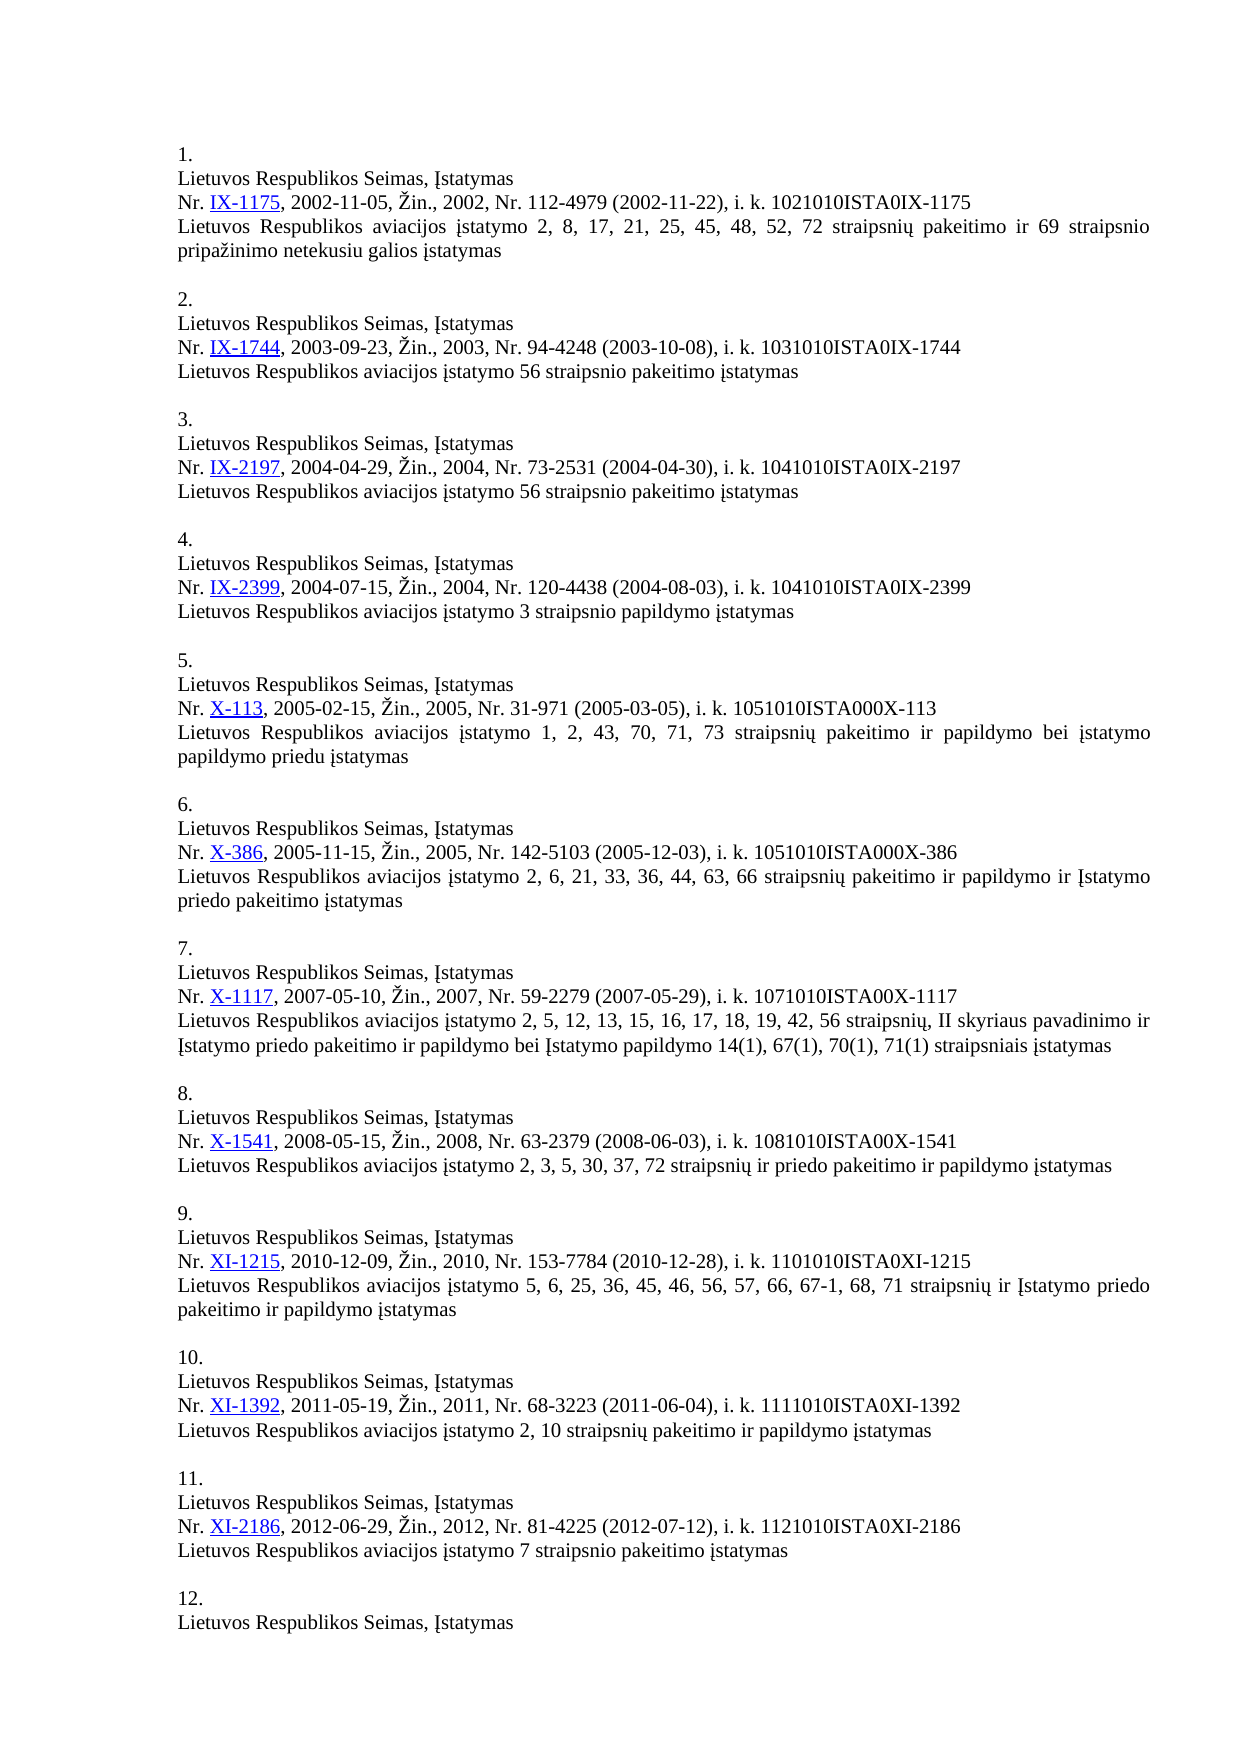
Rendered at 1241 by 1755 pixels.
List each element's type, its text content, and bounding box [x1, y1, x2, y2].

text Lietuvos Respublikos aviacijos įstatymo 2, 10 straipsnių pakeitimo ir papildymo įstatymas [177, 1417, 1152, 1442]
text Lietuvos Respublikos Seimas, Įstatymas [177, 1105, 1152, 1129]
text Lietuvos Respublikos Seimas, Įstatymas [177, 1369, 1152, 1393]
text Lietuvos Respublikos Seimas, Įstatymas [177, 960, 1152, 984]
text Lietuvos Respublikos Seimas, Įstatymas [177, 311, 1152, 335]
text Nr. IX-2399, 2004-07-15, Žin., 2004, Nr. 120-4438 (2004-08-03), i. k. 1041010ISTA0IX-2399 [177, 575, 1152, 599]
text Nr. XI-1215, 2010-12-09, Žin., 2010, Nr. 153-7784 (2010-12-28), i. k. 1101010ISTA0XI-1215 [177, 1249, 1152, 1273]
text Lietuvos Respublikos Seimas, Įstatymas [177, 1225, 1152, 1249]
text Lietuvos Respublikos Seimas, Įstatymas [177, 431, 1152, 455]
text 12. [177, 1586, 1152, 1610]
text Lietuvos Respublikos Seimas, Įstatymas [177, 551, 1152, 575]
text Lietuvos Respublikos aviacijos įstatymo 1, 2, 43, 70, 71, 73 straipsnių pakeitimo ir papildymo bei įstatymo papildymo priedu įstatymas [177, 720, 1152, 768]
text Nr. X-113, 2005-02-15, Žin., 2005, Nr. 31-971 (2005-03-05), i. k. 1051010ISTA000X-113 [177, 696, 1152, 720]
text Lietuvos Respublikos aviacijos įstatymo 2, 5, 12, 13, 15, 16, 17, 18, 19, 42, 56 straipsnių, II skyriaus pavadinimo ir Įstatymo priedo pakeitimo ir papildymo bei Įstatymo papildymo 14(1), 67(1), 70(1), 71(1) straipsniais įstatymas [177, 1008, 1152, 1057]
text Lietuvos Respublikos Seimas, Įstatymas [177, 816, 1152, 840]
text Nr. IX-1744, 2003-09-23, Žin., 2003, Nr. 94-4248 (2003-10-08), i. k. 1031010ISTA0IX-1744 [177, 335, 1152, 359]
text Nr. IX-2197, 2004-04-29, Žin., 2004, Nr. 73-2531 (2004-04-30), i. k. 1041010ISTA0IX-2197 [177, 455, 1152, 479]
text Lietuvos Respublikos Seimas, Įstatymas [177, 672, 1152, 696]
text Lietuvos Respublikos aviacijos įstatymo 2, 8, 17, 21, 25, 45, 48, 52, 72 straipsnių pakeitimo ir 69 straipsnio pripažinimo netekusiu galios įstatymas [177, 214, 1152, 262]
text Nr. IX-1175, 2002-11-05, Žin., 2002, Nr. 112-4979 (2002-11-22), i. k. 1021010ISTA0IX-1175 [177, 190, 1152, 214]
text 1. [177, 142, 1152, 166]
text Lietuvos Respublikos aviacijos įstatymo 2, 6, 21, 33, 36, 44, 63, 66 straipsnių pakeitimo ir papildymo ir Įstatymo priedo pakeitimo įstatymas [177, 864, 1152, 912]
text Nr. X-1117, 2007-05-10, Žin., 2007, Nr. 59-2279 (2007-05-29), i. k. 1071010ISTA00X-1117 [177, 984, 1152, 1008]
text Lietuvos Respublikos aviacijos įstatymo 2, 3, 5, 30, 37, 72 straipsnių ir priedo pakeitimo ir papildymo įstatymas [177, 1153, 1152, 1177]
text 2. [177, 287, 1152, 311]
text 6. [177, 792, 1152, 816]
text Lietuvos Respublikos aviacijos įstatymo 56 straipsnio pakeitimo įstatymas [177, 359, 1152, 383]
text Lietuvos Respublikos Seimas, Įstatymas [177, 1490, 1152, 1514]
text Lietuvos Respublikos aviacijos įstatymo 56 straipsnio pakeitimo įstatymas [177, 479, 1152, 503]
text Nr. X-1541, 2008-05-15, Žin., 2008, Nr. 63-2379 (2008-06-03), i. k. 1081010ISTA00X-1541 [177, 1129, 1152, 1153]
text Lietuvos Respublikos aviacijos įstatymo 3 straipsnio papildymo įstatymas [177, 599, 1152, 623]
text 9. [177, 1201, 1152, 1225]
text Lietuvos Respublikos aviacijos įstatymo 5, 6, 25, 36, 45, 46, 56, 57, 66, 67-1, 68, 71 straipsnių ir Įstatymo priedo pakeitimo ir papildymo įstatymas [177, 1273, 1152, 1321]
text 11. [177, 1466, 1152, 1490]
text Nr. X-386, 2005-11-15, Žin., 2005, Nr. 142-5103 (2005-12-03), i. k. 1051010ISTA000X-386 [177, 840, 1152, 864]
text 8. [177, 1081, 1152, 1105]
text Nr. XI-1392, 2011-05-19, Žin., 2011, Nr. 68-3223 (2011-06-04), i. k. 1111010ISTA0XI-1392 [177, 1393, 1152, 1417]
text 5. [177, 647, 1152, 672]
text Lietuvos Respublikos Seimas, Įstatymas [177, 166, 1152, 190]
text 3. [177, 407, 1152, 431]
text 10. [177, 1345, 1152, 1369]
text Lietuvos Respublikos Seimas, Įstatymas [177, 1610, 1152, 1634]
text Nr. XI-2186, 2012-06-29, Žin., 2012, Nr. 81-4225 (2012-07-12), i. k. 1121010ISTA0XI-2186 [177, 1514, 1152, 1538]
text 4. [177, 527, 1152, 551]
text Lietuvos Respublikos aviacijos įstatymo 7 straipsnio pakeitimo įstatymas [177, 1538, 1152, 1562]
text 7. [177, 936, 1152, 960]
